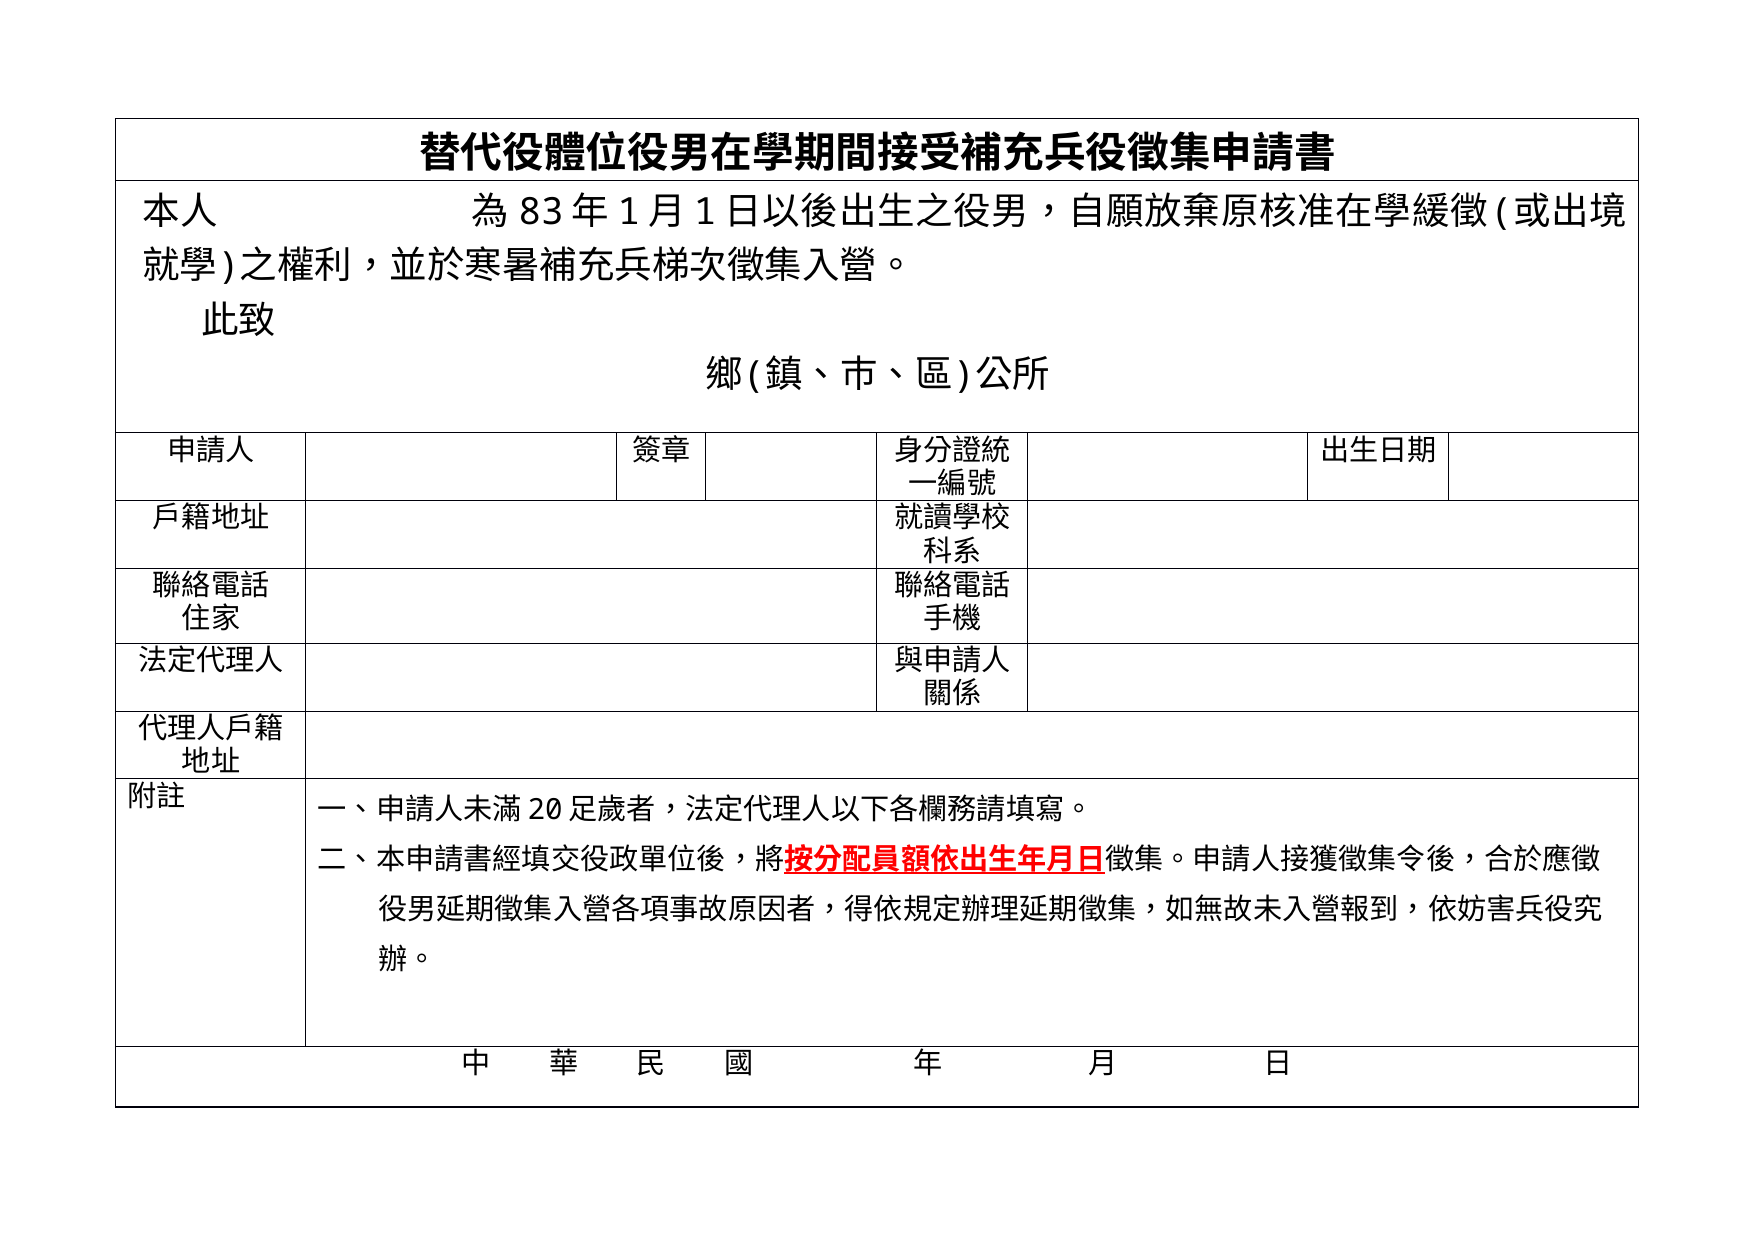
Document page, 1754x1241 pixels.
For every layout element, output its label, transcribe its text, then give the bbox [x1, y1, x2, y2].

table_cell [1028, 501, 1638, 568]
table_cell 代理人戶籍地址 [116, 712, 305, 778]
table_cell 簽章 [617, 433, 705, 500]
table_cell 附註 [116, 779, 305, 1046]
table_cell [1449, 433, 1638, 500]
table_cell [1028, 569, 1638, 643]
table_cell [1028, 433, 1307, 500]
table_cell [306, 712, 1638, 778]
table_cell 聯絡電話 手機 [877, 569, 1027, 643]
table_cell [306, 569, 876, 643]
table_cell [1028, 644, 1638, 711]
table_cell 身分證統一編號 [877, 433, 1027, 500]
table_cell 本人 為83年1月1日以後出生之役男，自願放棄原核准在學緩徵(或出境就學)之權利，並於寒暑補充兵梯次徵集入營。 此致 鄉(鎮、巿、區)公所 [116, 181, 1638, 432]
table_cell 與申請人關係 [877, 644, 1027, 711]
table_cell 聯絡電話 住家 [116, 569, 305, 643]
table_cell [706, 433, 876, 500]
table_cell 戶籍地址 [116, 501, 305, 568]
table_cell [306, 433, 616, 500]
table_cell 就讀學校科系 [877, 501, 1027, 568]
table_cell 出生日期 [1308, 433, 1448, 500]
table_cell 法定代理人 [116, 644, 305, 711]
table_header 替代役體位役男在學期間接受補充兵役徵集申請書 [116, 119, 1638, 179]
table_cell [306, 644, 876, 711]
table_cell 申請人 [116, 433, 305, 500]
table_cell 中 華 民 國 年 月 日 [116, 1047, 1638, 1106]
table_cell 一、申請人未滿20足歲者，法定代理人以下各欄務請填寫。 二、本申請書經填交役政單位後，將按分配員額依出生年月日徵集。申請人接獲徵集令後，合於應徵役男延期徵集入營各項事故原因者，得依規定辦理延期徵集，如無故未入營報到，依妨害兵役究辦。 [306, 779, 1638, 1046]
table_cell [306, 501, 876, 568]
